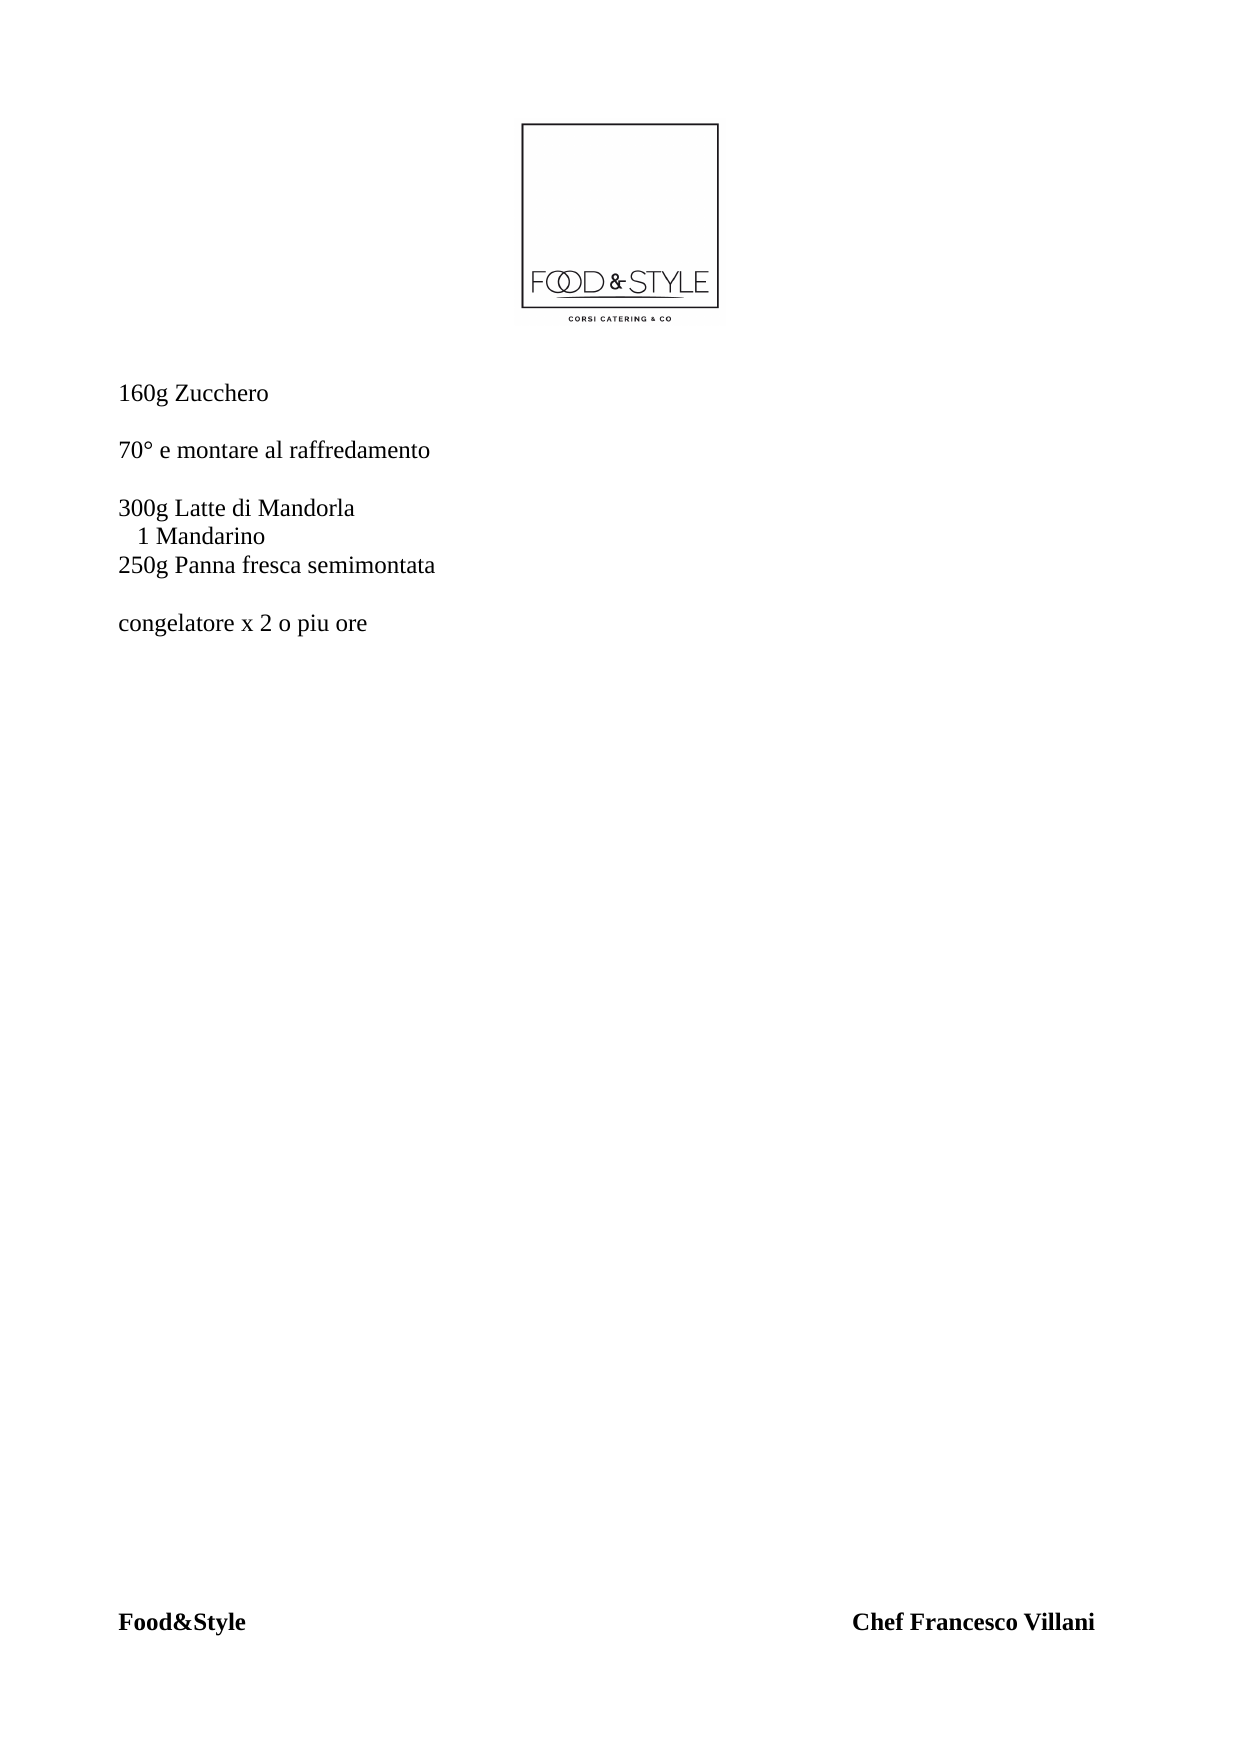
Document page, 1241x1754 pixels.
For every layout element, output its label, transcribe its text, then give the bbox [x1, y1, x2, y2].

text congelatore x 2 o piu ore [118, 608, 1122, 636]
text 1 Mandarino [118, 521, 1122, 550]
text 300g Latte di Mandorla [118, 493, 1122, 521]
text 250g Panna fresca semimontata [118, 550, 1122, 579]
text 70° e montare al raffredamento [118, 435, 1122, 464]
picture [514, 118, 727, 326]
text 160g Zucchero [118, 378, 1122, 406]
